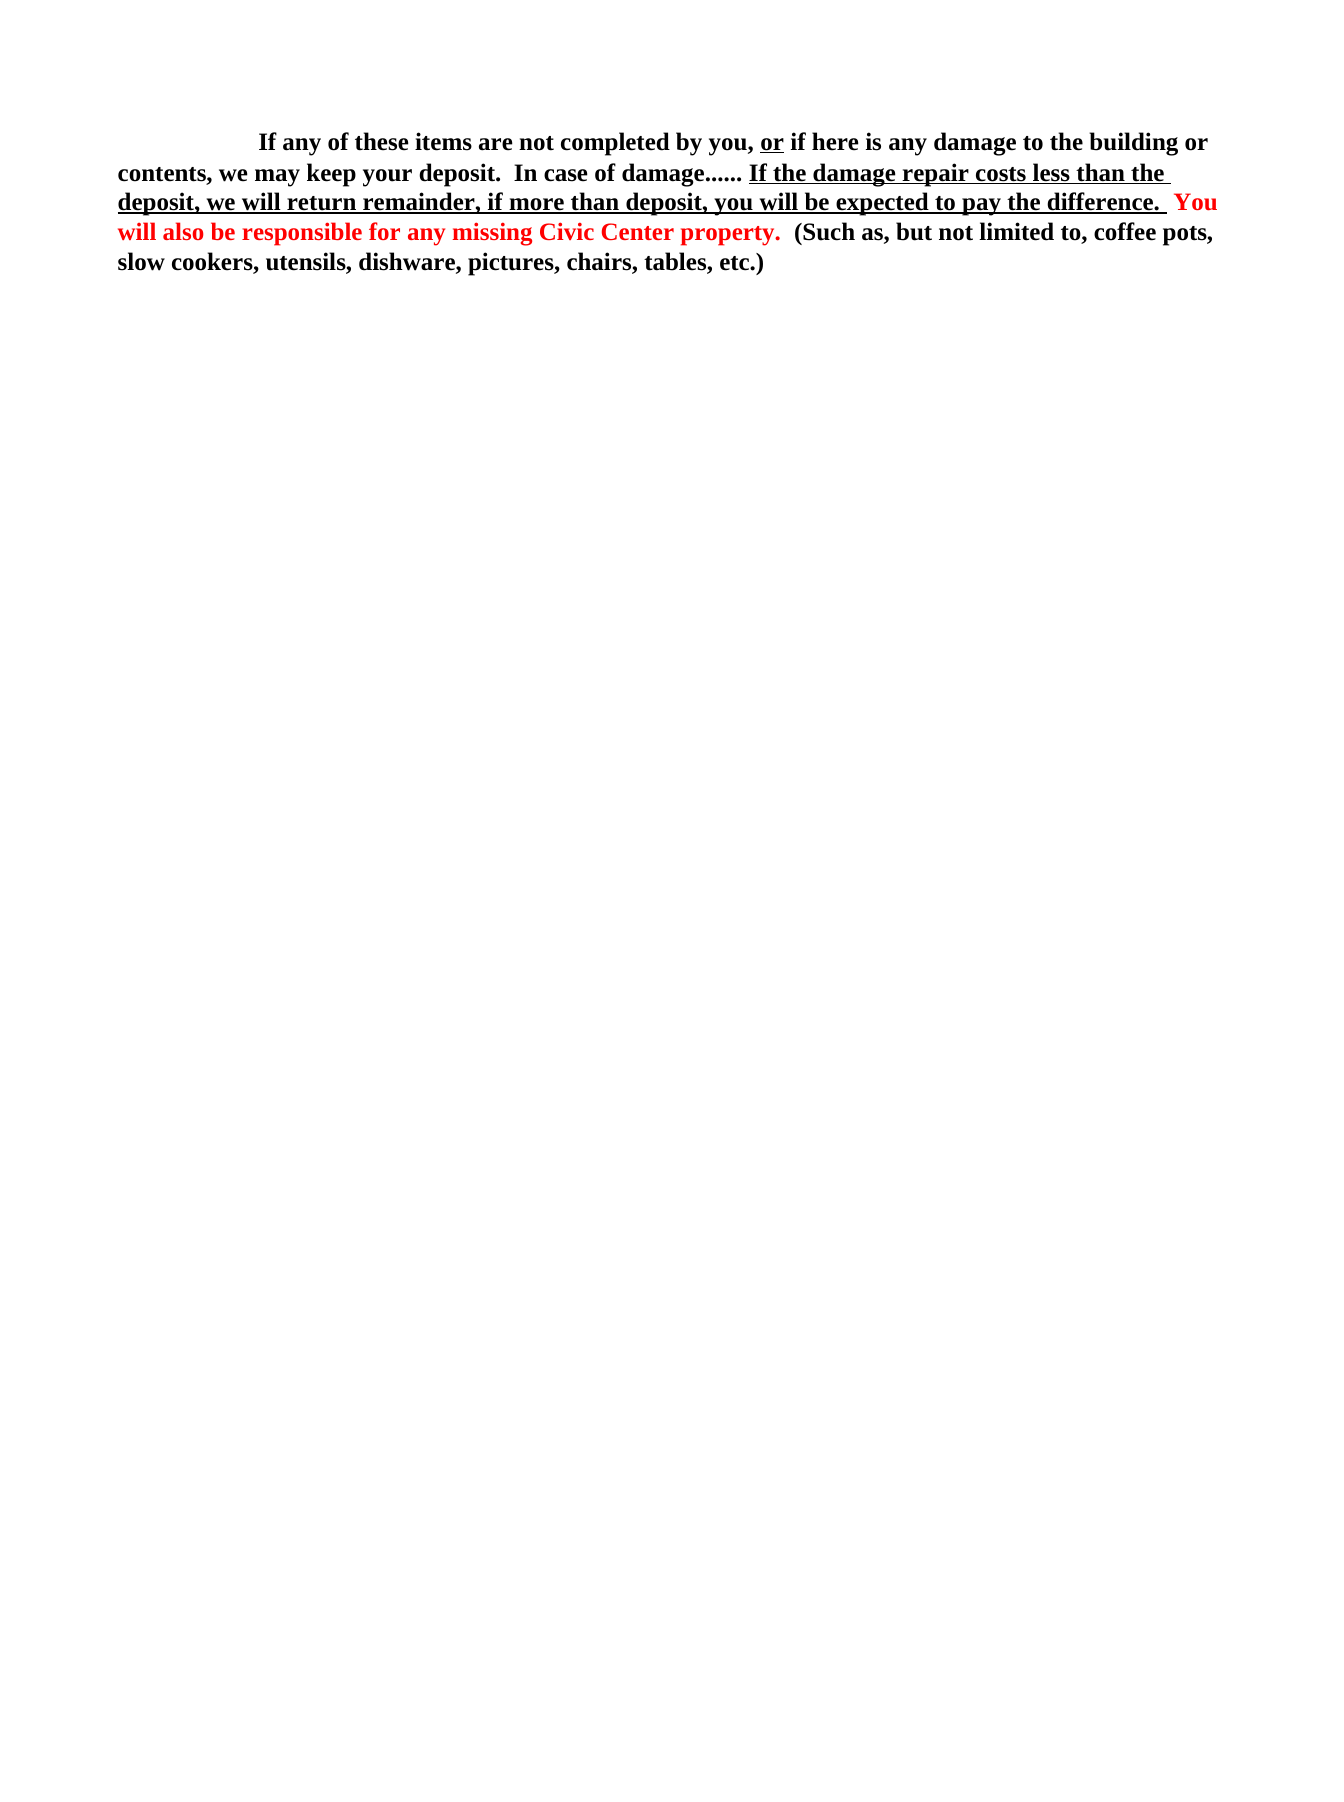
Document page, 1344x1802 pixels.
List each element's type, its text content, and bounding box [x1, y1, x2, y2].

text If any of these items are not completed by you, or if here is any damage to the building or contents, we may keep your deposit. In case of damage...... If the damage repair costs less than the deposit, we will return remainder, if more than deposit, you will be expected to pay the difference. You will also be responsible for any missing Civic Center property. (Such as, but not limited to, coffee pots, slow cookers, utensils, dishware, pictures, chairs, tables, etc.) [116, 119, 1224, 275]
